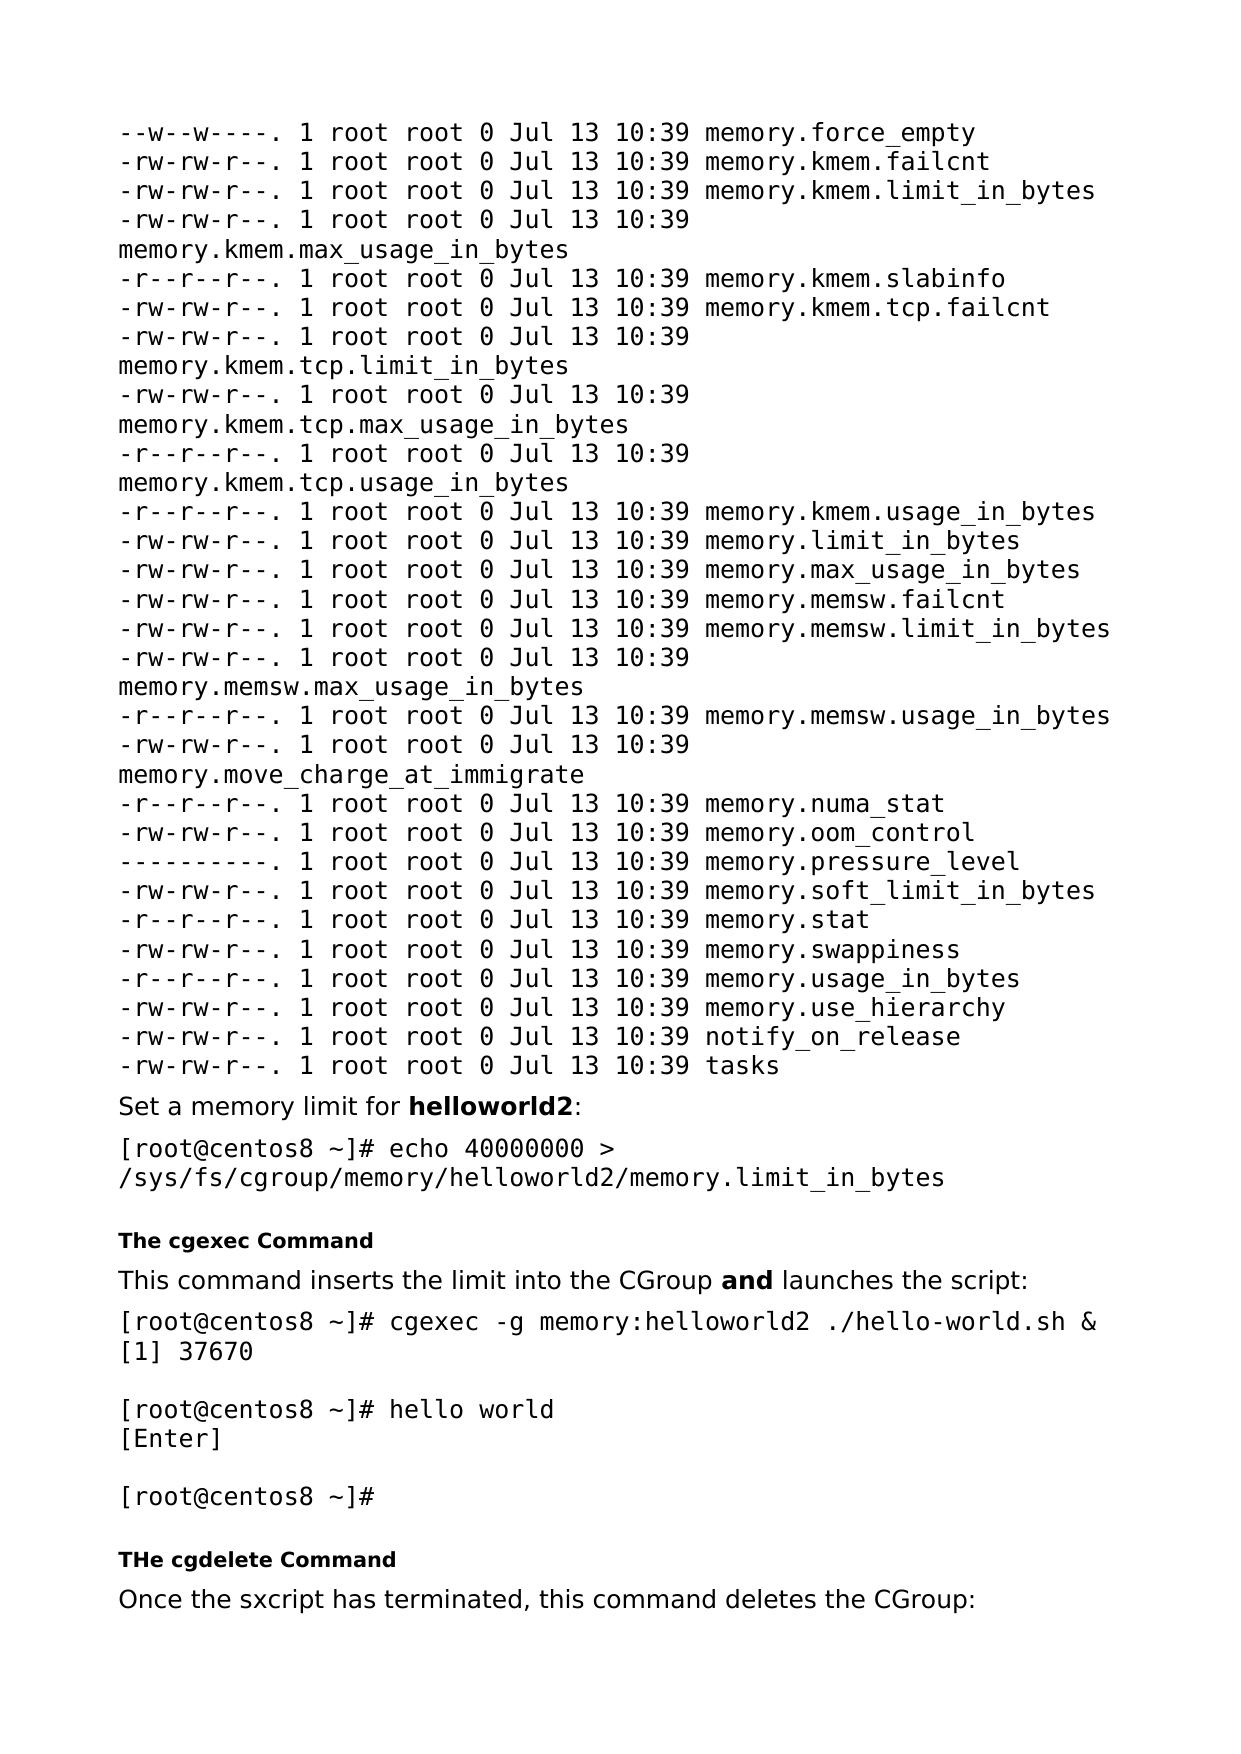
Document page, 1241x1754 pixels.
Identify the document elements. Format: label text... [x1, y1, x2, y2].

text Once the sxcript has terminated, this command deletes the CGroup: [118, 1585, 1122, 1614]
text [root@centos8 ~]# echo 40000000 > /sys/fs/cgroup/memory/helloworld2/memory.limit_in_bytes [118, 1134, 1122, 1192]
text This command inserts the limit into the CGroup and launches the script: [118, 1266, 1122, 1295]
text --w--w----. 1 root root 0 Jul 13 10:39 memory.force_empty -rw-rw-r--. 1 root root 0 Jul 13 10:39 memory.kmem.failcnt -rw-rw-r--. 1 root root 0 Jul 13 10:39 memory.kmem.limit_in_bytes -rw-rw-r--. 1 root root 0 Jul 13 10:39 memory.kmem.max_usage_in_bytes -r--r--r--. 1 root root 0 Jul 13 10:39 memory.kmem.slabinfo -rw-rw-r--. 1 root root 0 Jul 13 10:39 memory.kmem.tcp.failcnt -rw-rw-r--. 1 root root 0 Jul 13 10:39 memory.kmem.tcp.limit_in_bytes -rw-rw-r--. 1 root root 0 Jul 13 10:39 memory.kmem.tcp.max_usage_in_bytes -r--r--r--. 1 root root 0 Jul 13 10:39 memory.kmem.tcp.usage_in_bytes -r--r--r--. 1 root root 0 Jul 13 10:39 memory.kmem.usage_in_bytes -rw-rw-r--. 1 root root 0 Jul 13 10:39 memory.limit_in_bytes -rw-rw-r--. 1 root root 0 Jul 13 10:39 memory.max_usage_in_bytes -rw-rw-r--. 1 root root 0 Jul 13 10:39 memory.memsw.failcnt -rw-rw-r--. 1 root root 0 Jul 13 10:39 memory.memsw.limit_in_bytes -rw-rw-r--. 1 root root 0 Jul 13 10:39 memory.memsw.max_usage_in_bytes -r--r--r--. 1 root root 0 Jul 13 10:39 memory.memsw.usage_in_bytes -rw-rw-r--. 1 root root 0 Jul 13 10:39 memory.move_charge_at_immigrate -r--r--r--. 1 root root 0 Jul 13 10:39 memory.numa_stat -rw-rw-r--. 1 root root 0 Jul 13 10:39 memory.oom_control ----------. 1 root root 0 Jul 13 10:39 memory.pressure_level -rw-rw-r--. 1 root root 0 Jul 13 10:39 memory.soft_limit_in_bytes -r--r--r--. 1 root root 0 Jul 13 10:39 memory.stat -rw-rw-r--. 1 root root 0 Jul 13 10:39 memory.swappiness -r--r--r--. 1 root root 0 Jul 13 10:39 memory.usage_in_bytes -rw-rw-r--. 1 root root 0 Jul 13 10:39 memory.use_hierarchy -rw-rw-r--. 1 root root 0 Jul 13 10:39 notify_on_release -rw-rw-r--. 1 root root 0 Jul 13 10:39 tasks [118, 118, 1122, 1081]
text Set a memory limit for helloworld2: [118, 1092, 1122, 1122]
text [root@centos8 ~]# cgexec -g memory:helloworld2 ./hello-world.sh & [1] 37670 [root@centos8 ~]# hello world [Enter] [root@centos8 ~]# [118, 1308, 1122, 1512]
subtitle The cgexec Command [118, 1229, 1122, 1253]
subtitle THe cgdelete Command [118, 1548, 1122, 1573]
